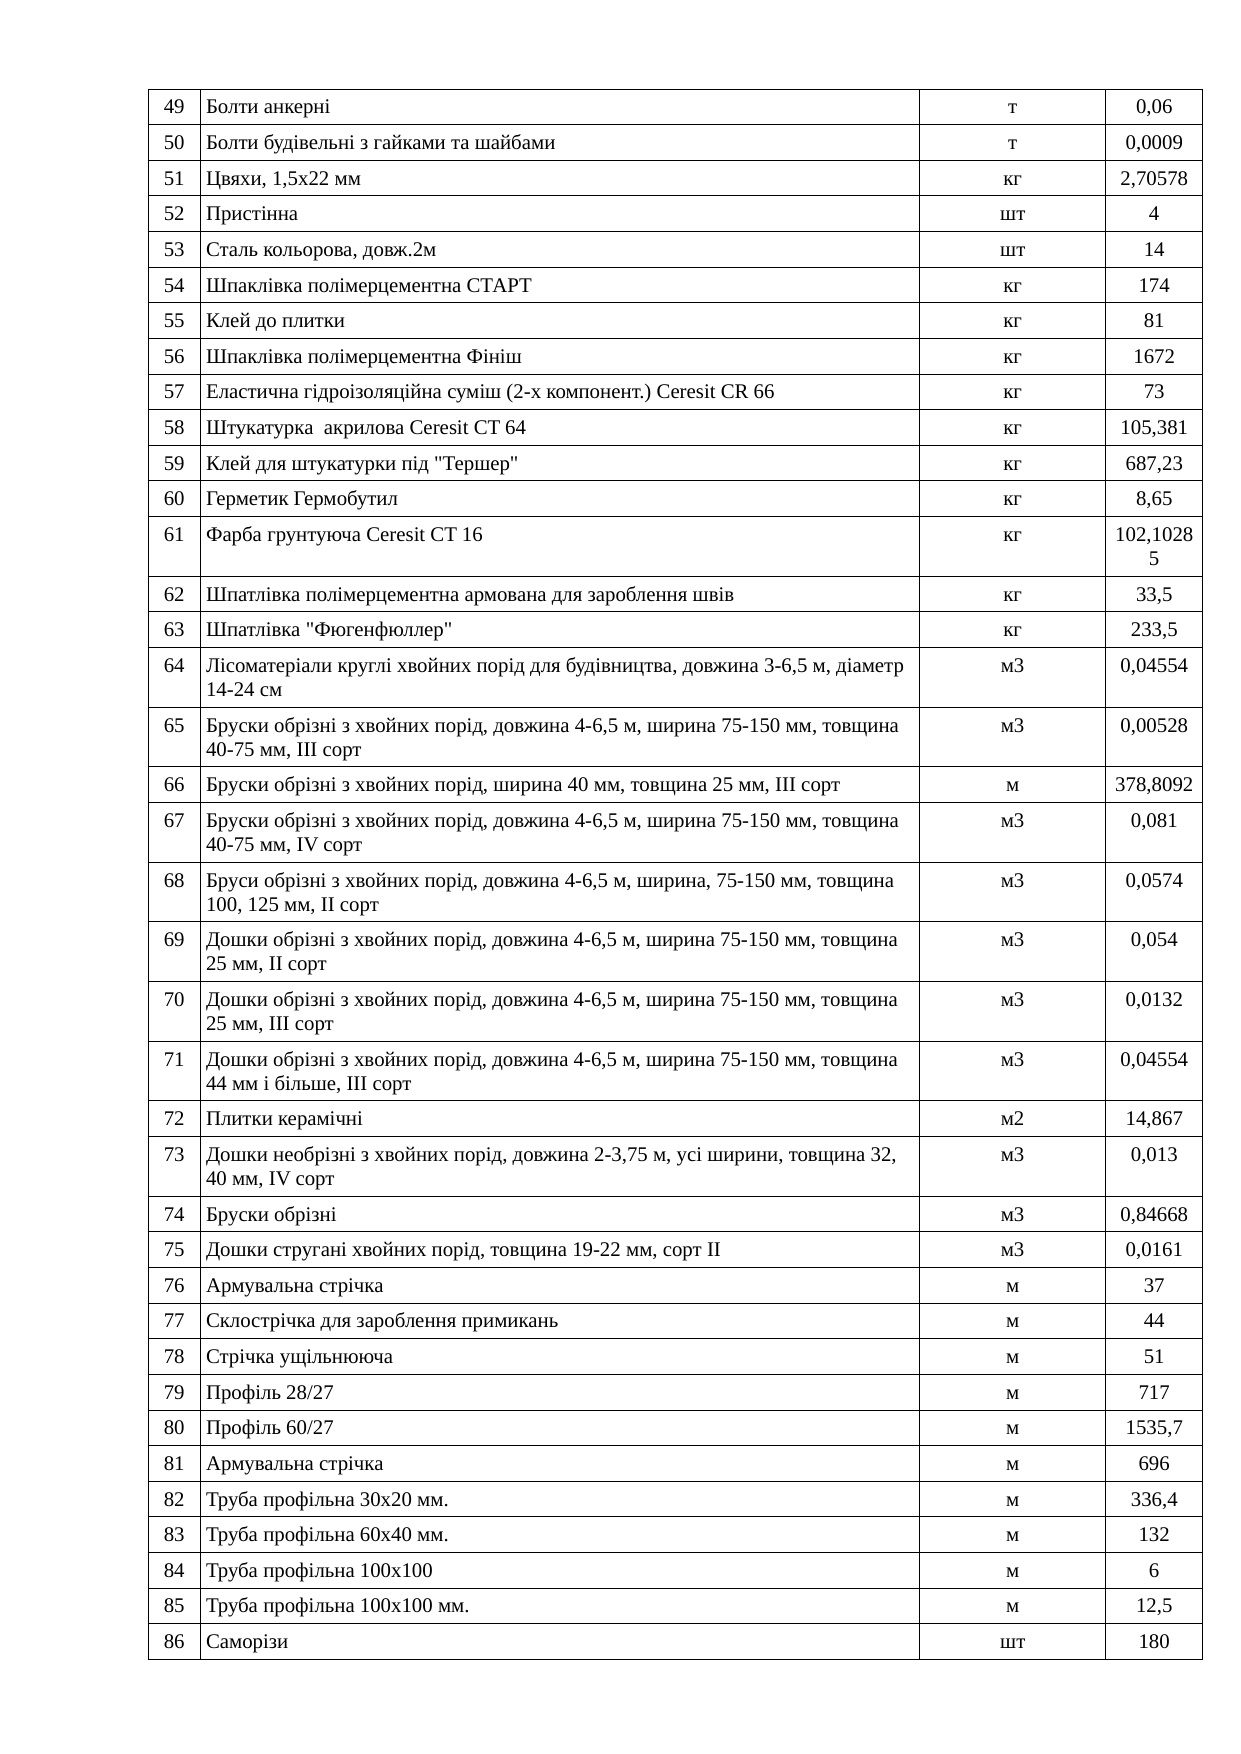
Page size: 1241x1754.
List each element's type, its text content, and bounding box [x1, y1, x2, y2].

table_cell Плитки керамічні [201, 1101, 919, 1136]
table_cell м [920, 1446, 1105, 1481]
table_cell Клей до плитки [201, 303, 919, 338]
table_cell 76 [149, 1268, 200, 1303]
table_cell Шпатлівка "Фюгенфюллер" [201, 612, 919, 647]
table_cell кг [920, 612, 1105, 647]
table_cell м [920, 1553, 1105, 1588]
table_cell Клей для штукатурки під "Тершер" [201, 446, 919, 480]
table_cell Стрічка ущільнююча [201, 1339, 919, 1374]
table_cell м2 [920, 1101, 1105, 1136]
table_cell Лісоматеріали круглі хвойних порід для будівництва, довжина 3-6,5 м, діаметр 14-24 см [201, 648, 919, 707]
table_cell м [920, 1411, 1105, 1445]
table_cell Бруски обрізні з хвойних порід, довжина 4-6,5 м, ширина 75-150 мм, товщина 40-75 мм, ІІІ сорт [201, 708, 919, 766]
table_cell 8,65 [1106, 481, 1202, 516]
table_cell Сталь кольорова, довж.2м [201, 232, 919, 267]
table_cell Дошки необрізні з хвойних порід, довжина 2-3,75 м, усі ширини, товщина 32, 40 мм, ІV сорт [201, 1137, 919, 1196]
table_cell 72 [149, 1101, 200, 1136]
table_cell кг [920, 161, 1105, 195]
table_cell Еластична гідроізоляційна суміш (2-х компонент.) Ceresit CR 66 [201, 375, 919, 409]
table_cell м [920, 1517, 1105, 1552]
table_cell Армувальна стрічка [201, 1268, 919, 1303]
table_cell 102,10285 [1106, 517, 1202, 576]
table_cell 37 [1106, 1268, 1202, 1303]
table_cell Пристінна [201, 196, 919, 231]
table_cell 57 [149, 375, 200, 409]
table_cell 59 [149, 446, 200, 480]
table_cell Шпатлівка полімерцементна армована для зароблення швів [201, 577, 919, 611]
table_cell 2,70578 [1106, 161, 1202, 195]
table_cell 74 [149, 1197, 200, 1231]
table_cell Фарба грунтуюча Ceresit CT 16 [201, 517, 919, 576]
table_cell 79 [149, 1375, 200, 1409]
table_cell м3 [920, 982, 1105, 1041]
table_cell 73 [149, 1137, 200, 1196]
table_cell 12,5 [1106, 1589, 1202, 1623]
table_cell Труба профільна 100х100 мм. [201, 1589, 919, 1623]
table_cell Герметик Гермобутил [201, 481, 919, 516]
table_cell 58 [149, 410, 200, 445]
table_cell 44 [1106, 1304, 1202, 1338]
table_cell м [920, 1589, 1105, 1623]
table_cell 70 [149, 982, 200, 1041]
table_cell т [920, 125, 1105, 160]
table_cell 66 [149, 767, 200, 802]
table_cell 132 [1106, 1517, 1202, 1552]
table_cell м3 [920, 708, 1105, 766]
table_cell Бруси обрізні з хвойних порід, довжина 4-6,5 м, ширина, 75-150 мм, товщина 100, 125 мм, ІІ сорт [201, 863, 919, 921]
table_cell 0,0161 [1106, 1232, 1202, 1267]
table_cell м3 [920, 648, 1105, 707]
table_cell 81 [1106, 303, 1202, 338]
table_cell кг [920, 303, 1105, 338]
table_cell 378,8092 [1106, 767, 1202, 802]
table_cell 14 [1106, 232, 1202, 267]
table_cell Дошки стругані хвойних порід, товщина 19-22 мм, сорт ІІ [201, 1232, 919, 1267]
table_cell 0,054 [1106, 922, 1202, 981]
table_cell 61 [149, 517, 200, 576]
table_cell 0,0574 [1106, 863, 1202, 921]
table_cell 33,5 [1106, 577, 1202, 611]
table_cell Труба профільна 100х100 [201, 1553, 919, 1588]
table_cell 174 [1106, 268, 1202, 302]
table_cell м3 [920, 1137, 1105, 1196]
table_cell Штукатурка акрилова Ceresit СT 64 [201, 410, 919, 445]
table_cell 14,867 [1106, 1101, 1202, 1136]
table_cell шт [920, 1624, 1105, 1659]
table_cell 81 [149, 1446, 200, 1481]
table_cell 49 [149, 90, 200, 124]
table_cell 53 [149, 232, 200, 267]
table_cell 51 [1106, 1339, 1202, 1374]
table_cell 6 [1106, 1553, 1202, 1588]
table_cell 84 [149, 1553, 200, 1588]
table_cell м3 [920, 863, 1105, 921]
table_cell Профіль 60/27 [201, 1411, 919, 1445]
table_cell 80 [149, 1411, 200, 1445]
table_cell 4 [1106, 196, 1202, 231]
table_cell м [920, 1375, 1105, 1409]
table_cell 0,081 [1106, 803, 1202, 862]
table_cell 67 [149, 803, 200, 862]
table_cell 60 [149, 481, 200, 516]
table_cell кг [920, 339, 1105, 373]
table_cell 52 [149, 196, 200, 231]
table_cell кг [920, 517, 1105, 576]
table_cell Цвяхи, 1,5х22 мм [201, 161, 919, 195]
table_cell Дошки обрізні з хвойних порід, довжина 4-6,5 м, ширина 75-150 мм, товщина 25 мм, ІІ сорт [201, 922, 919, 981]
table_cell 0,013 [1106, 1137, 1202, 1196]
table_cell кг [920, 446, 1105, 480]
table_cell 62 [149, 577, 200, 611]
table_cell 68 [149, 863, 200, 921]
table_cell кг [920, 268, 1105, 302]
table_cell 696 [1106, 1446, 1202, 1481]
table_cell кг [920, 481, 1105, 516]
table_cell м [920, 1268, 1105, 1303]
table_cell 77 [149, 1304, 200, 1338]
table_cell м [920, 1482, 1105, 1516]
table_cell 78 [149, 1339, 200, 1374]
table_cell 64 [149, 648, 200, 707]
table_cell Склострічка для зароблення примикань [201, 1304, 919, 1338]
table_cell 0,06 [1106, 90, 1202, 124]
table_cell 71 [149, 1042, 200, 1100]
table_cell кг [920, 577, 1105, 611]
table_cell 1672 [1106, 339, 1202, 373]
table_cell 0,04554 [1106, 1042, 1202, 1100]
table_cell 687,23 [1106, 446, 1202, 480]
table_cell Шпаклівка полімерцементна Фініш [201, 339, 919, 373]
table_cell 50 [149, 125, 200, 160]
table_cell Труба профільна 30х20 мм. [201, 1482, 919, 1516]
table_cell шт [920, 232, 1105, 267]
table_cell м3 [920, 803, 1105, 862]
table_cell 55 [149, 303, 200, 338]
table_cell 0,0132 [1106, 982, 1202, 1041]
table_cell 105,381 [1106, 410, 1202, 445]
table_cell Армувальна стрічка [201, 1446, 919, 1481]
table_cell м [920, 1304, 1105, 1338]
table_cell Бруски обрізні з хвойних порід, ширина 40 мм, товщина 25 мм, ІІІ сорт [201, 767, 919, 802]
table_cell 0,0009 [1106, 125, 1202, 160]
table_cell 54 [149, 268, 200, 302]
table_cell 69 [149, 922, 200, 981]
table_cell м3 [920, 1232, 1105, 1267]
table_cell шт [920, 196, 1105, 231]
table_cell 0,04554 [1106, 648, 1202, 707]
table_cell 65 [149, 708, 200, 766]
table_cell 56 [149, 339, 200, 373]
table_cell м3 [920, 1042, 1105, 1100]
table_cell 73 [1106, 375, 1202, 409]
table_cell Шпаклівка полімерцементна СТАРТ [201, 268, 919, 302]
table_cell Болти анкерні [201, 90, 919, 124]
table_cell м [920, 1339, 1105, 1374]
table_cell 85 [149, 1589, 200, 1623]
table_cell 180 [1106, 1624, 1202, 1659]
table_cell 83 [149, 1517, 200, 1552]
table_cell Профіль 28/27 [201, 1375, 919, 1409]
table_cell Дошки обрізні з хвойних порід, довжина 4-6,5 м, ширина 75-150 мм, товщина 44 мм і більше, ІІІ сорт [201, 1042, 919, 1100]
table_cell Болти будівельні з гайками та шайбами [201, 125, 919, 160]
table_cell 336,4 [1106, 1482, 1202, 1516]
table_cell 0,84668 [1106, 1197, 1202, 1231]
table_cell Бруски обрізні [201, 1197, 919, 1231]
table_cell 75 [149, 1232, 200, 1267]
table_cell 86 [149, 1624, 200, 1659]
table_cell кг [920, 375, 1105, 409]
table_cell 1535,7 [1106, 1411, 1202, 1445]
table_cell 63 [149, 612, 200, 647]
table_cell 233,5 [1106, 612, 1202, 647]
table_cell кг [920, 410, 1105, 445]
table_cell Бруски обрізні з хвойних порід, довжина 4-6,5 м, ширина 75-150 мм, товщина 40-75 мм, ІV сорт [201, 803, 919, 862]
table_cell м3 [920, 922, 1105, 981]
table_cell 82 [149, 1482, 200, 1516]
table_cell Дошки обрізні з хвойних порід, довжина 4-6,5 м, ширина 75-150 мм, товщина 25 мм, ІІІ сорт [201, 982, 919, 1041]
table_cell м3 [920, 1197, 1105, 1231]
table_cell 0,00528 [1106, 708, 1202, 766]
table_cell Труба профільна 60х40 мм. [201, 1517, 919, 1552]
table_cell т [920, 90, 1105, 124]
table_cell 51 [149, 161, 200, 195]
table_cell 717 [1106, 1375, 1202, 1409]
table_cell м [920, 767, 1105, 802]
table_cell Саморізи [201, 1624, 919, 1659]
